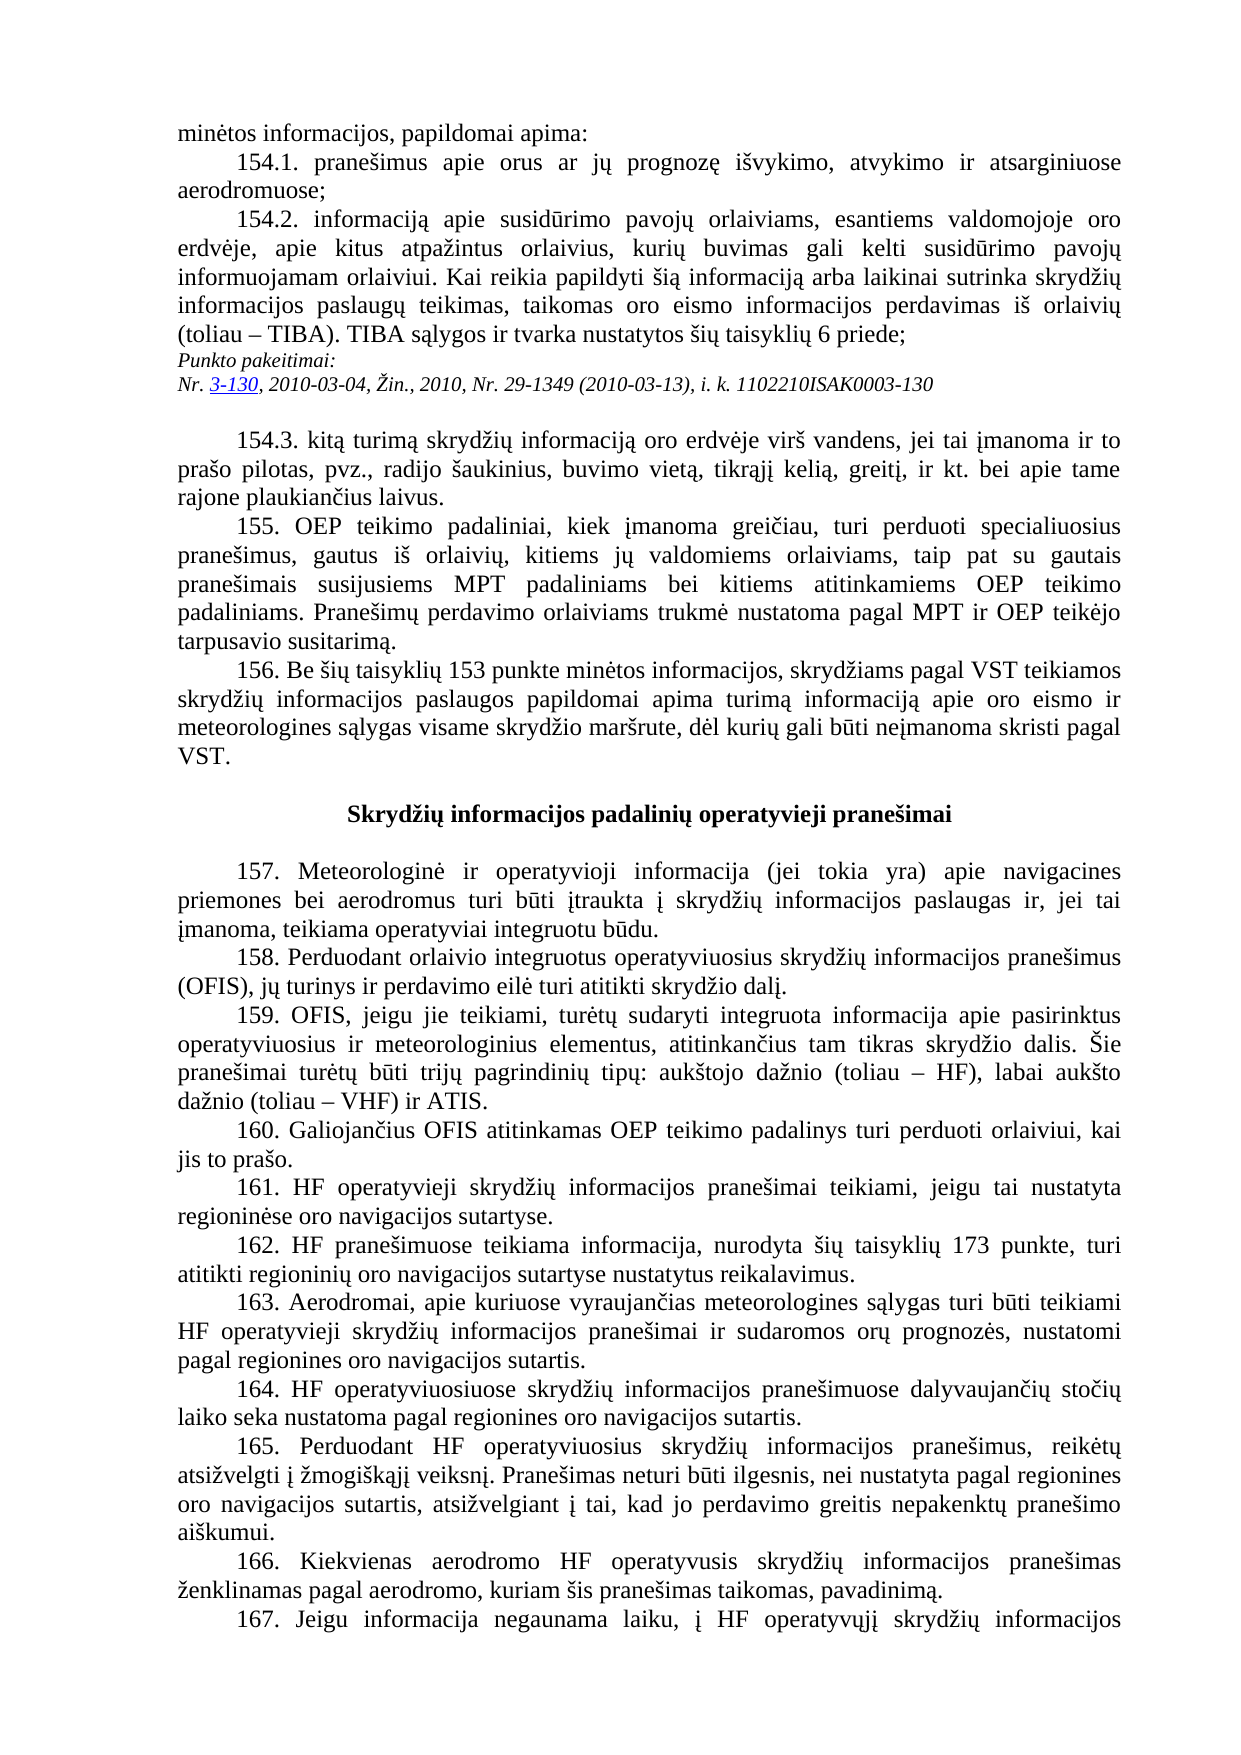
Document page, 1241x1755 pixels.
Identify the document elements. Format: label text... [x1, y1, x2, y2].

text 155. OEP teikimo padaliniai, kiek įmanoma greičiau, turi perduoti specialiuosius pranešimus, gautus iš orlaivių, kitiems jų valdomiems orlaiviams, taip pat su gautais pranešimais susijusiems MPT padaliniams bei kitiems atitinkamiems OEP teikimo padaliniams. Pranešimų perdavimo orlaiviams trukmė nustatoma pagal MPT ir OEP teikėjo tarpusavio susitarimą. [177, 511, 1122, 655]
text Punkto pakeitimai: [177, 348, 1122, 372]
text 160. Galiojančius OFIS atitinkamas OEP teikimo padalinys turi perduoti orlaiviui, kai jis to prašo. [177, 1115, 1122, 1172]
text 162. HF pranešimuose teikiama informacija, nurodyta šių taisyklių 173 punkte, turi atitikti regioninių oro navigacijos sutartyse nustatytus reikalavimus. [177, 1230, 1122, 1287]
text Nr. 3-130, 2010-03-04, Žin., 2010, Nr. 29-1349 (2010-03-13), i. k. 1102210ISAK0003-130 [177, 372, 1122, 396]
text 159. OFIS, jeigu jie teikiami, turėtų sudaryti integruota informacija apie pasirinktus operatyviuosius ir meteorologinius elementus, atitinkančius tam tikras skrydžio dalis. Šie pranešimai turėtų būti trijų pagrindinių tipų: aukštojo dažnio (toliau – HF), labai aukšto dažnio (toliau – VHF) ir ATIS. [177, 1000, 1122, 1115]
text 161. HF operatyvieji skrydžių informacijos pranešimai teikiami, jeigu tai nustatyta regioninėse oro navigacijos sutartyse. [177, 1172, 1122, 1230]
text 157. Meteorologinė ir operatyvioji informacija (jei tokia yra) apie navigacines priemones bei aerodromus turi būti įtraukta į skrydžių informacijos paslaugas ir, jei tai įmanoma, teikiama operatyviai integruotu būdu. [177, 856, 1122, 942]
text 163. Aerodromai, apie kuriuose vyraujančias meteorologines sąlygas turi būti teikiami HF operatyvieji skrydžių informacijos pranešimai ir sudaromos orų prognozės, nustatomi pagal regionines oro navigacijos sutartis. [177, 1287, 1122, 1374]
text Skrydžių informacijos padalinių operatyvieji pranešimai [177, 799, 1122, 827]
text 154.2. informaciją apie susidūrimo pavojų orlaiviams, esantiems valdomojoje oro erdvėje, apie kitus atpažintus orlaivius, kurių buvimas gali kelti susidūrimo pavojų informuojamam orlaiviui. Kai reikia papildyti šią informaciją arba laikinai sutrinka skrydžių informacijos paslaugų teikimas, taikomas oro eismo informacijos perdavimas iš orlaivių (toliau – TIBA). TIBA sąlygos ir tvarka nustatytos šių taisyklių 6 priede; [177, 204, 1122, 348]
text 164. HF operatyviuosiuose skrydžių informacijos pranešimuose dalyvaujančių stočių laiko seka nustatoma pagal regionines oro navigacijos sutartis. [177, 1374, 1122, 1431]
text minėtos informacijos, papildomai apima: [177, 118, 1122, 147]
text 156. Be šių taisyklių 153 punkte minėtos informacijos, skrydžiams pagal VST teikiamos skrydžių informacijos paslaugos papildomai apima turimą informaciją apie oro eismo ir meteorologines sąlygas visame skrydžio maršrute, dėl kurių gali būti neįmanoma skristi pagal VST. [177, 655, 1122, 770]
text 154.3. kitą turimą skrydžių informaciją oro erdvėje virš vandens, jei tai įmanoma ir to prašo pilotas, pvz., radijo šaukinius, buvimo vietą, tikrąjį kelią, greitį, ir kt. bei apie tame rajone plaukiančius laivus. [177, 425, 1122, 511]
text 166. Kiekvienas aerodromo HF operatyvusis skrydžių informacijos pranešimas ženklinamas pagal aerodromo, kuriam šis pranešimas taikomas, pavadinimą. [177, 1546, 1122, 1604]
text 165. Perduodant HF operatyviuosius skrydžių informacijos pranešimus, reikėtų atsižvelgti į žmogiškąjį veiksnį. Pranešimas neturi būti ilgesnis, nei nustatyta pagal regionines oro navigacijos sutartis, atsižvelgiant į tai, kad jo perdavimo greitis nepakenktų pranešimo aiškumui. [177, 1431, 1122, 1546]
text 158. Perduodant orlaivio integruotus operatyviuosius skrydžių informacijos pranešimus (OFIS), jų turinys ir perdavimo eilė turi atitikti skrydžio dalį. [177, 942, 1122, 1000]
text 154.1. pranešimus apie orus ar jų prognozę išvykimo, atvykimo ir atsarginiuose aerodromuose; [177, 147, 1122, 204]
text 167. Jeigu informacija negaunama laiku, į HF operatyvųjį skrydžių informacijos [177, 1604, 1122, 1632]
